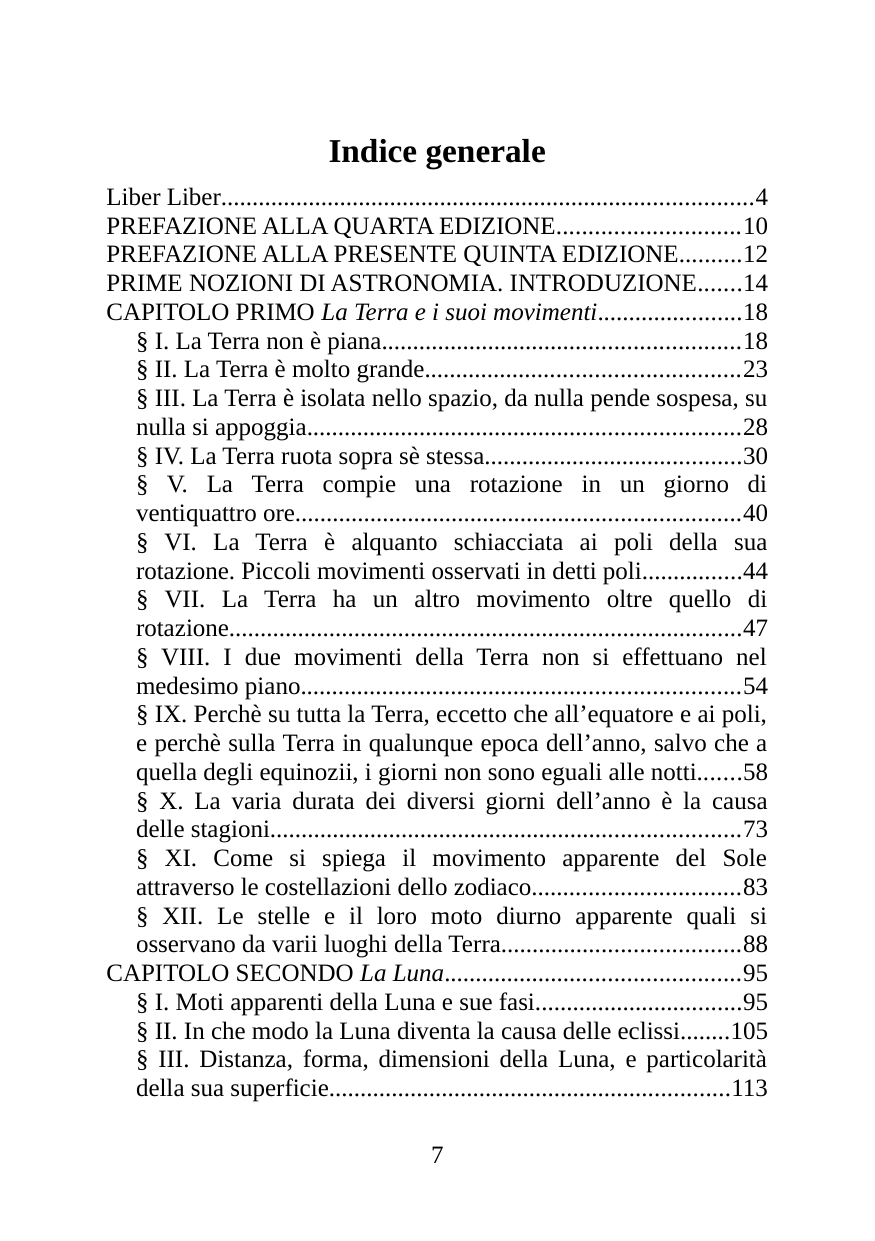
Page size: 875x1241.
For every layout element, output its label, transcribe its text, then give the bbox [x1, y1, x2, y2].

text § VI. La Terra è alquanto schiacciata ai poli della sua rotazione. Piccoli movimenti osservati in detti poli. 44 [136, 527, 768, 584]
subtitle Indice generale [106, 131, 768, 169]
text CAPITOLO PRIMO La Terra e i suoi movimenti. 18 [106, 297, 768, 326]
text § III. Distanza, forma, dimensioni della Luna, e particolarità della sua superficie. 113 [136, 1044, 768, 1102]
text § IV. La Terra ruota sopra sè stessa. 30 [136, 441, 768, 469]
text § IX. Perchè su tutta la Terra, eccetto che all’equatore e ai poli, e perchè sulla Terra in qualunque epoca dell’anno, salvo che a quella degli equinozii, i giorni non sono eguali alle notti. 58 [136, 699, 768, 786]
text § I. La Terra non è piana. 18 [136, 326, 768, 354]
text § II. In che modo la Luna diventa la causa delle eclissi. 105 [136, 1016, 768, 1044]
text § XII. Le stelle e il loro moto diurno apparente quali si osservano da varii luoghi della Terra. 88 [136, 901, 768, 958]
text § I. Moti apparenti della Luna e sue fasi. 95 [136, 987, 768, 1016]
text PREFAZIONE ALLA PRESENTE QUINTA EDIZIONE 12 [106, 239, 768, 268]
text § VII. La Terra ha un altro movimento oltre quello di rotazione. 47 [136, 584, 768, 642]
text § V. La Terra compie una rotazione in un giorno di ventiquattro ore. 40 [136, 469, 768, 527]
text PREFAZIONE ALLA QUARTA EDIZIONE 10 [106, 211, 768, 239]
text Liber Liber 4 [106, 182, 768, 211]
text PRIME NOZIONI DI ASTRONOMIA. INTRODUZIONE 14 [106, 268, 768, 297]
text CAPITOLO SECONDO La Luna. 95 [106, 958, 768, 987]
text § XI. Come si spiega il movimento apparente del Sole attraverso le costellazioni dello zodiaco. 83 [136, 843, 768, 901]
text § X. La varia durata dei diversi giorni dell’anno è la causa delle stagioni. 73 [136, 786, 768, 843]
text § VIII. I due movimenti della Terra non si effettuano nel medesimo piano. 54 [136, 642, 768, 699]
text § III. La Terra è isolata nello spazio, da nulla pende sospesa, su nulla si appoggia. 28 [136, 383, 768, 441]
text § II. La Terra è molto grande. 23 [136, 354, 768, 383]
